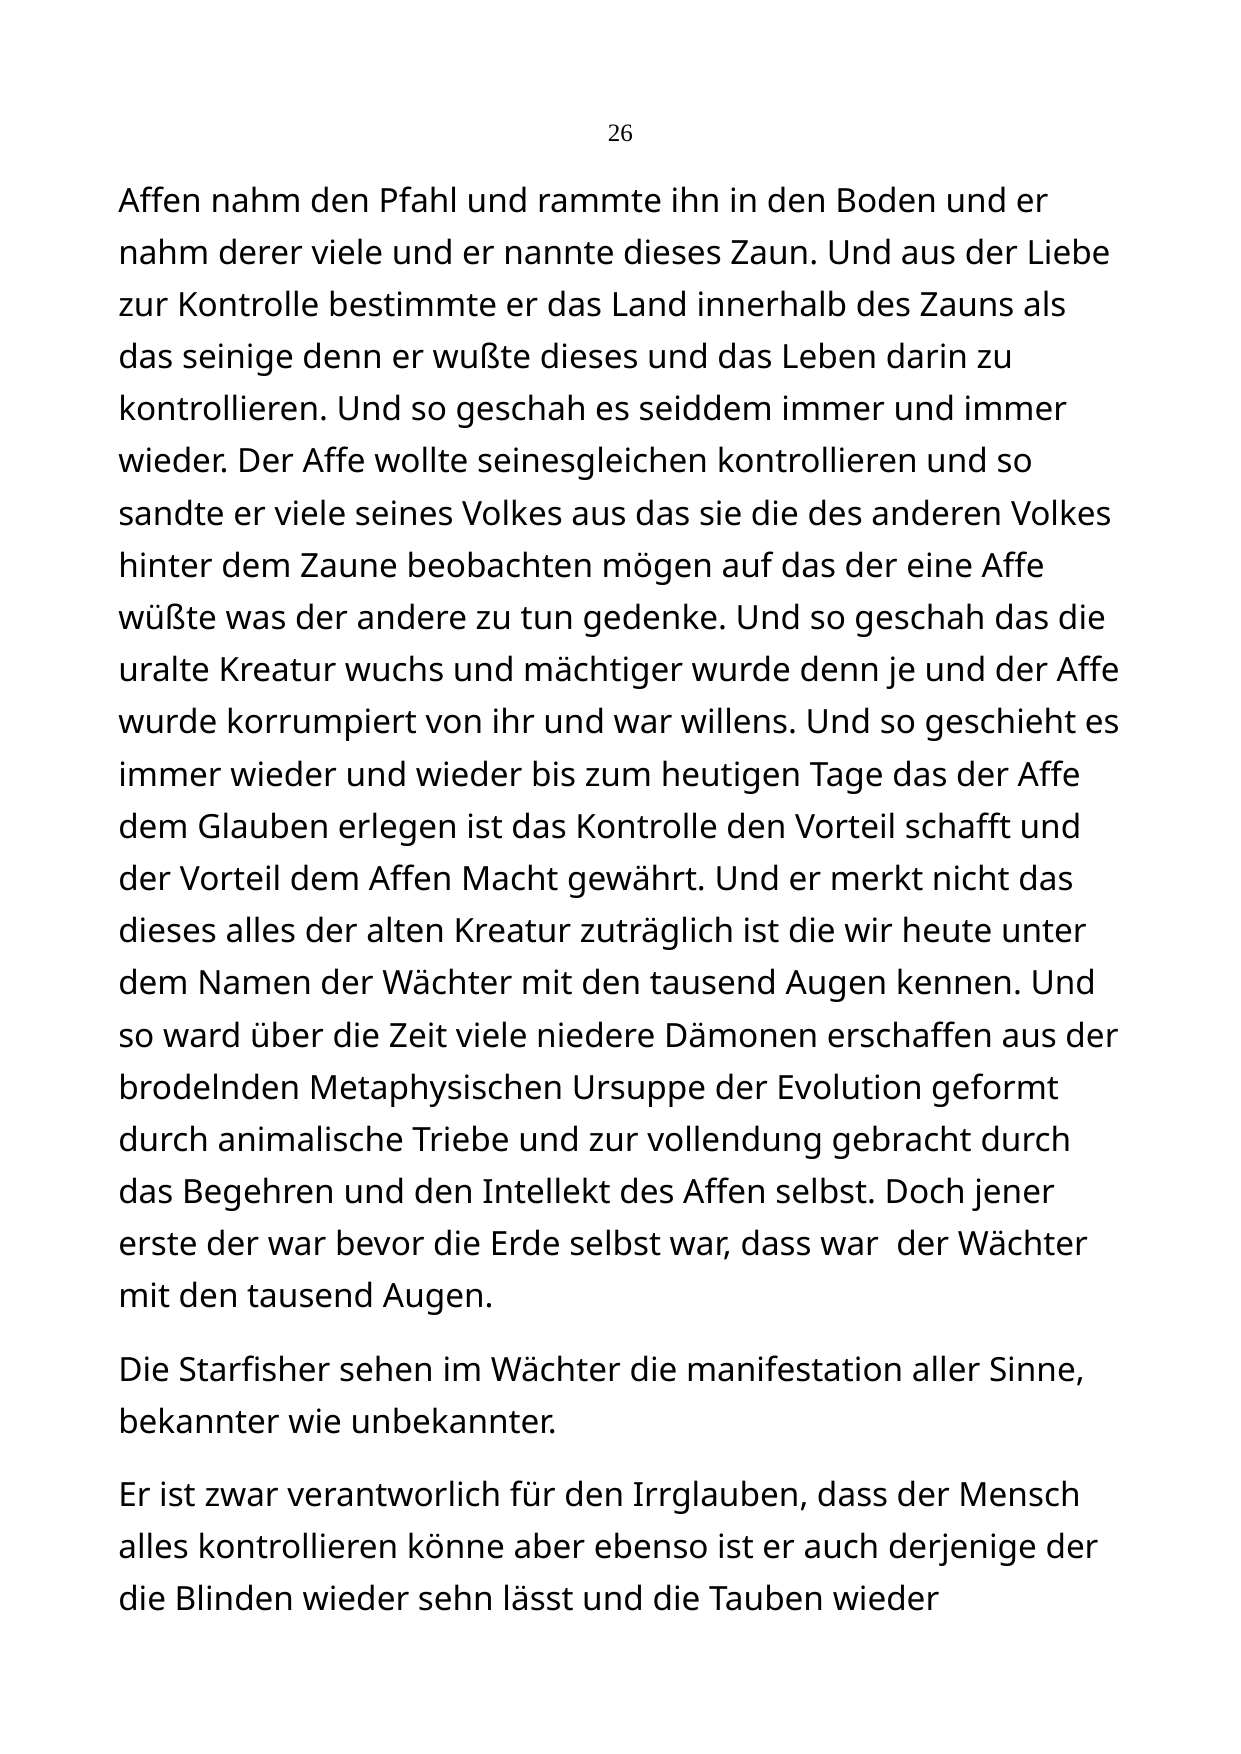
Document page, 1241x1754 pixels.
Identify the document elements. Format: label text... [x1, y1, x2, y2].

text Er ist zwar verantworlich für den Irrglauben, dass der Mensch alles kontrollieren könne aber ebenso ist er auch derjenige der die Blinden wieder sehn lässt und die Tauben wieder [118, 1471, 1122, 1620]
text Die Starfisher sehen im Wächter die manifestation aller Sinne, bekannter wie unbekannter. [118, 1345, 1122, 1443]
text Affen nahm den Pfahl und rammte ihn in den Boden und er nahm derer viele und er nannte dieses Zaun. Und aus der Liebe zur Kontrolle bestimmte er das Land innerhalb des Zauns als das seinige denn er wußte dieses und das Leben darin zu kontrollieren. Und so geschah es seiddem immer und immer wieder. Der Affe wollte seinesgleichen kontrollieren und so sandte er viele seines Volkes aus das sie die des anderen Volkes hinter dem Zaune beobachten mögen auf das der eine Affe wüßte was der andere zu tun gedenke. Und so geschah das die uralte Kreatur wuchs und mächtiger wurde denn je und der Affe wurde korrumpiert von ihr und war willens. Und so geschieht es immer wieder und wieder bis zum heutigen Tage das der Affe dem Glauben erlegen ist das Kontrolle den Vorteil schafft und der Vorteil dem Affen Macht gewährt. Und er merkt nicht das dieses alles der alten Kreatur zuträglich ist die wir heute unter dem Namen der Wächter mit den tausend Augen kennen. Und so ward über die Zeit viele niedere Dämonen erschaffen aus der brodelnden Metaphysischen Ursuppe der Evolution geformt durch animalische Triebe und zur vollendung gebracht durch das Begehren und den Intellekt des Affen selbst. Doch jener erste der war bevor die Erde selbst war, dass war der Wächter mit den tausend Augen. [118, 176, 1122, 1318]
